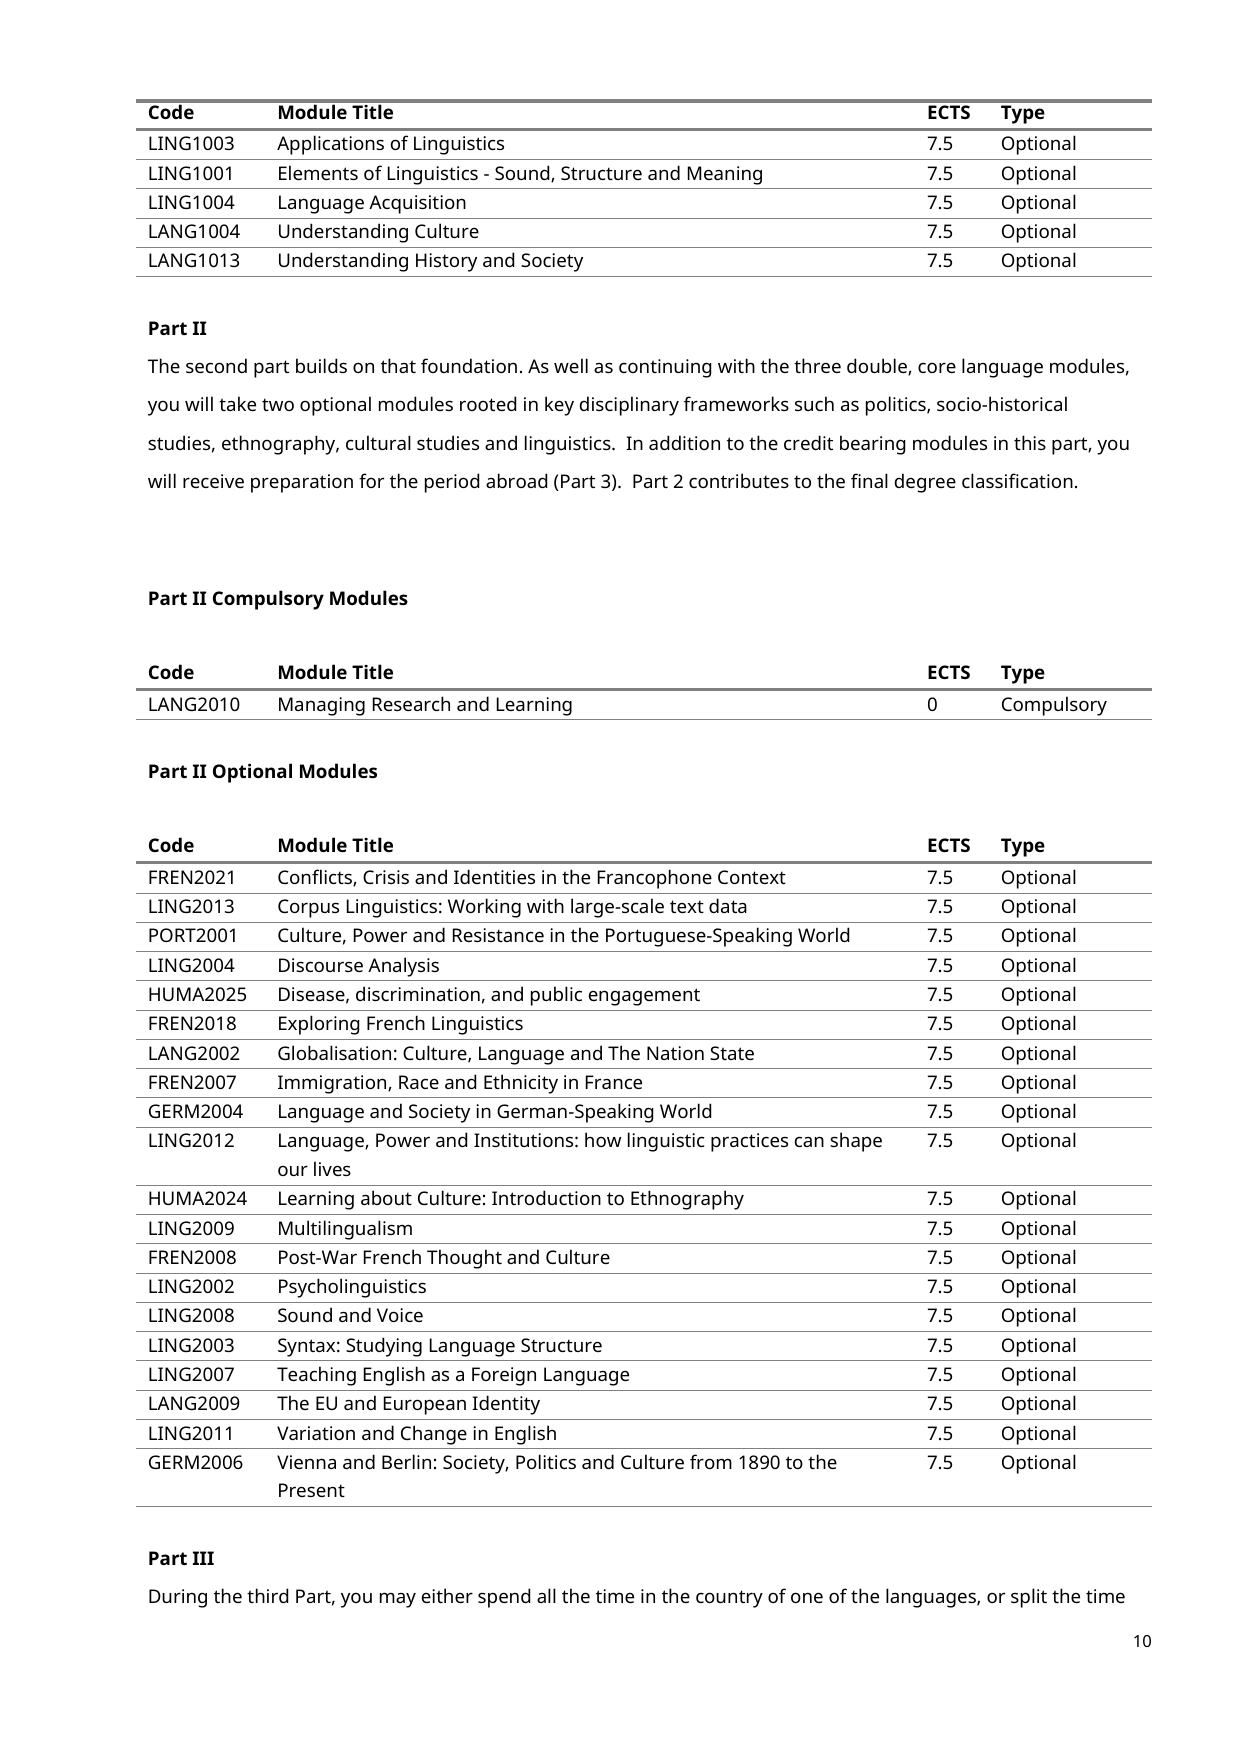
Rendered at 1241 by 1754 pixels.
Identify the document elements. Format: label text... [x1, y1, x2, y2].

table_cell Conflicts, Crisis and Identities in the Francophone Context [266, 864, 916, 892]
table_cell 7.5 [916, 981, 989, 1009]
table_cell 7.5 [916, 1274, 989, 1302]
table_cell Part II Compulsory Modules [136, 547, 1152, 659]
table_cell Vienna and Berlin: Society, Politics and Culture from 1890 to the Present [266, 1449, 916, 1506]
table_cell 7.5 [916, 864, 989, 892]
table_cell Optional [989, 1011, 1152, 1039]
table_cell FREN2021 [136, 864, 266, 892]
table_cell LING2004 [136, 952, 266, 980]
table_cell LING2012 [136, 1128, 266, 1184]
table_cell Part II The second part builds on that foundation. As well as continuing with the three double, core language modules, you will take two optional modules rooted in key disciplinary frameworks such as politics, socio-historical studies, ethnography, cultural studies and linguistics. In addition to the credit bearing modules in this part, you will receive preparation for the period abroad (Part 3). Part 2 contributes to the final degree classification. [136, 277, 1152, 547]
table_cell FREN2007 [136, 1069, 266, 1097]
table_cell 7.5 [916, 1011, 989, 1039]
table_cell Exploring French Linguistics [266, 1011, 916, 1039]
table_cell 7.5 [916, 131, 989, 159]
table_cell FREN2008 [136, 1244, 266, 1272]
table_cell Post-War French Thought and Culture [266, 1244, 916, 1272]
table_cell Understanding History and Society [266, 248, 916, 276]
table_cell Type [989, 103, 1152, 127]
table_cell Optional [989, 131, 1152, 159]
table_cell Code [136, 660, 266, 688]
table_cell LANG2009 [136, 1391, 266, 1419]
table_cell PORT2001 [136, 923, 266, 951]
table_cell Optional [989, 1332, 1152, 1360]
table_cell Variation and Change in English [266, 1420, 916, 1448]
table_cell LING2011 [136, 1420, 266, 1448]
table_cell Compulsory [989, 691, 1152, 719]
table_cell Language and Society in German-Speaking World [266, 1098, 916, 1127]
table_cell Managing Research and Learning [266, 691, 916, 719]
table_cell Optional [989, 894, 1152, 922]
table_cell Optional [989, 219, 1152, 247]
table_cell Applications of Linguistics [266, 131, 916, 159]
table_cell Optional [989, 189, 1152, 217]
table_cell LING1003 [136, 131, 266, 159]
table_cell Optional [989, 160, 1152, 188]
table_cell Code [136, 103, 266, 127]
table_cell Optional [989, 1069, 1152, 1097]
table_cell Optional [989, 1361, 1152, 1389]
table_cell HUMA2025 [136, 981, 266, 1009]
table_cell LING1001 [136, 160, 266, 188]
table_cell Optional [989, 1449, 1152, 1506]
table_cell Learning about Culture: Introduction to Ethnography [266, 1186, 916, 1214]
table_cell Module Title [266, 660, 916, 688]
table_cell 7.5 [916, 894, 989, 922]
table_cell Optional [989, 1040, 1152, 1068]
table_cell Optional [989, 1420, 1152, 1448]
table_cell Module Title [266, 833, 916, 861]
table_cell Optional [989, 1274, 1152, 1302]
table_cell 7.5 [916, 1186, 989, 1214]
table_cell LANG2002 [136, 1040, 266, 1068]
table_cell 7.5 [916, 1303, 989, 1331]
table_cell ECTS [916, 660, 989, 688]
table_cell LANG2010 [136, 691, 266, 719]
table_cell Psycholinguistics [266, 1274, 916, 1302]
table_cell LING2013 [136, 894, 266, 922]
table_cell 7.5 [916, 189, 989, 217]
table_cell Optional [989, 923, 1152, 951]
table_cell 7.5 [916, 1332, 989, 1360]
table_cell Optional [989, 981, 1152, 1009]
table_cell Multilingualism [266, 1215, 916, 1243]
table_cell 7.5 [916, 1391, 989, 1419]
table_cell Language Acquisition [266, 189, 916, 217]
table_cell FREN2018 [136, 1011, 266, 1039]
table_cell 7.5 [916, 1244, 989, 1272]
table_cell 7.5 [916, 248, 989, 276]
table_cell LANG1004 [136, 219, 266, 247]
table_cell Part II Optional Modules [136, 720, 1152, 833]
table_cell Understanding Culture [266, 219, 916, 247]
table_cell 7.5 [916, 1449, 989, 1506]
table_cell Language, Power and Institutions: how linguistic practices can shape our lives [266, 1128, 916, 1184]
table_cell Optional [989, 1215, 1152, 1243]
table_cell Immigration, Race and Ethnicity in France [266, 1069, 916, 1097]
table_cell 7.5 [916, 1098, 989, 1127]
table_cell 7.5 [916, 952, 989, 980]
table_cell HUMA2024 [136, 1186, 266, 1214]
table_cell LING2008 [136, 1303, 266, 1331]
table_cell Module Title [266, 103, 916, 127]
table_cell ECTS [916, 833, 989, 861]
table_cell Elements of Linguistics - Sound, Structure and Meaning [266, 160, 916, 188]
table_cell ECTS [916, 103, 989, 127]
table_cell Type [989, 660, 1152, 688]
table_cell The EU and European Identity [266, 1391, 916, 1419]
table_cell Optional [989, 1098, 1152, 1127]
table_cell 7.5 [916, 1361, 989, 1389]
table_cell Discourse Analysis [266, 952, 916, 980]
table_cell 7.5 [916, 1040, 989, 1068]
table_cell Teaching English as a Foreign Language [266, 1361, 916, 1389]
table_cell Optional [989, 1128, 1152, 1184]
table_cell LING2002 [136, 1274, 266, 1302]
table_cell LING2009 [136, 1215, 266, 1243]
table_cell Optional [989, 1303, 1152, 1331]
table_cell Optional [989, 952, 1152, 980]
table_cell 7.5 [916, 1128, 989, 1184]
table_cell Disease, discrimination, and public engagement [266, 981, 916, 1009]
table_cell Code [136, 833, 266, 861]
table_cell 7.5 [916, 1215, 989, 1243]
table_cell 7.5 [916, 1069, 989, 1097]
table_cell LING2003 [136, 1332, 266, 1360]
table_cell 7.5 [916, 1420, 989, 1448]
table_cell Culture, Power and Resistance in the Portuguese-Speaking World [266, 923, 916, 951]
table_cell 7.5 [916, 923, 989, 951]
table_cell Sound and Voice [266, 1303, 916, 1331]
table_cell Part III During the third Part, you may either spend all the time in the country of one of the languages, or split the time [136, 1507, 1152, 1609]
table_cell Optional [989, 1186, 1152, 1214]
table_cell Optional [989, 1244, 1152, 1272]
table_cell Corpus Linguistics: Working with large-scale text data [266, 894, 916, 922]
table_cell 0 [916, 691, 989, 719]
table_cell LING2007 [136, 1361, 266, 1389]
table_cell Optional [989, 864, 1152, 892]
table_cell GERM2004 [136, 1098, 266, 1127]
table_cell 7.5 [916, 160, 989, 188]
table_cell LING1004 [136, 189, 266, 217]
table_cell Optional [989, 248, 1152, 276]
table_cell Syntax: Studying Language Structure [266, 1332, 916, 1360]
table_cell GERM2006 [136, 1449, 266, 1506]
table_cell Type [989, 833, 1152, 861]
table_cell LANG1013 [136, 248, 266, 276]
table_cell Globalisation: Culture, Language and The Nation State [266, 1040, 916, 1068]
table_cell Optional [989, 1391, 1152, 1419]
table_cell 7.5 [916, 219, 989, 247]
